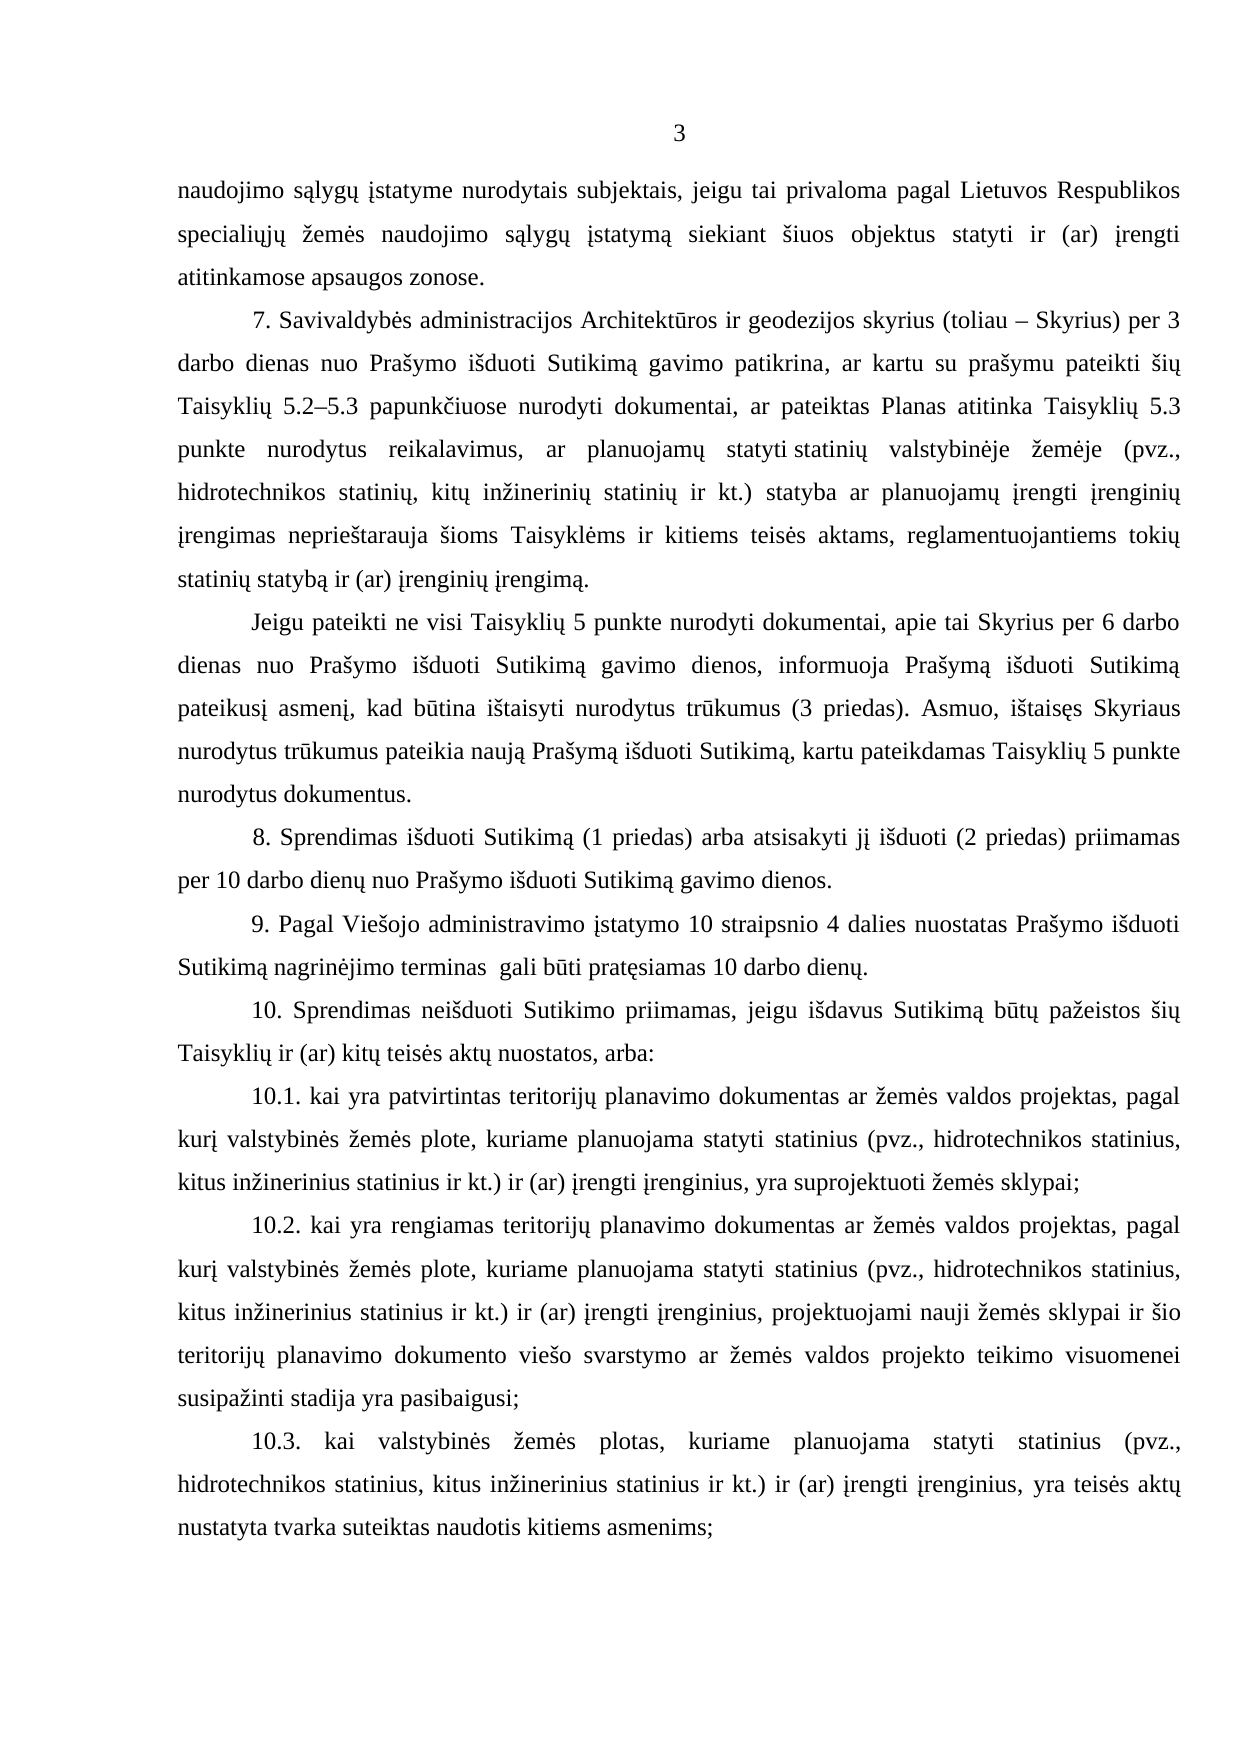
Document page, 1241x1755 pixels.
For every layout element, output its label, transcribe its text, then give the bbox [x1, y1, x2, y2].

text 9. Pagal Viešojo administravimo įstatymo 10 straipsnio 4 dalies nuostatas Prašymo išduoti Sutikimą nagrinėjimo terminas gali būti pratęsiamas 10 darbo dienų. [177, 909, 1181, 981]
text Jeigu pateikti ne visi Taisyklių 5 punkte nurodyti dokumentai, apie tai Skyrius per 6 darbo dienas nuo Prašymo išduoti Sutikimą gavimo dienos, informuoja Prašymą išduoti Sutikimą pateikusį asmenį, kad būtina ištaisyti nurodytus trūkumus (3 priedas). Asmuo, ištaisęs Skyriaus nurodytus trūkumus pateikia naują Prašymą išduoti Sutikimą, kartu pateikdamas Taisyklių 5 punkte nurodytus dokumentus. [177, 607, 1181, 808]
text 7. Savivaldybės administracijos Architektūros ir geodezijos skyrius (toliau – Skyrius) per 3 darbo dienas nuo Prašymo išduoti Sutikimą gavimo patikrina, ar kartu su prašymu pateikti šių Taisyklių 5.2–5.3 papunkčiuose nurodyti dokumentai, ar pateiktas Planas atitinka Taisyklių 5.3 punkte nurodytus reikalavimus, ar planuojamų statyti statinių valstybinėje žemėje (pvz., hidrotechnikos statinių, kitų inžinerinių statinių ir kt.) statyba ar planuojamų įrengti įrenginių įrengimas neprieštarauja šioms Taisyklėms ir kitiems teisės aktams, reglamentuojantiems tokių statinių statybą ir (ar) įrenginių įrengimą. [177, 305, 1181, 592]
text 10.2. kai yra rengiamas teritorijų planavimo dokumentas ar žemės valdos projektas, pagal kurį valstybinės žemės plote, kuriame planuojama statyti statinius (pvz., hidrotechnikos statinius, kitus inžinerinius statinius ir kt.) ir (ar) įrengti įrenginius, projektuojami nauji žemės sklypai ir šio teritorijų planavimo dokumento viešo svarstymo ar žemės valdos projekto teikimo visuomenei susipažinti stadija yra pasibaigusi; [177, 1211, 1181, 1412]
text 10.1. kai yra patvirtintas teritorijų planavimo dokumentas ar žemės valdos projektas, pagal kurį valstybinės žemės plote, kuriame planuojama statyti statinius (pvz., hidrotechnikos statinius, kitus inžinerinius statinius ir kt.) ir (ar) įrengti įrenginius, yra suprojektuoti žemės sklypai; [177, 1081, 1181, 1196]
text 10. Sprendimas neišduoti Sutikimo priimamas, jeigu išdavus Sutikimą būtų pažeistos šių Taisyklių ir (ar) kitų teisės aktų nuostatos, arba: [177, 995, 1181, 1067]
text 10.3. kai valstybinės žemės plotas, kuriame planuojama statyti statinius (pvz., hidrotechnikos statinius, kitus inžinerinius statinius ir kt.) ir (ar) įrengti įrenginius, yra teisės aktų nustatyta tvarka suteiktas naudotis kitiems asmenims; [177, 1426, 1181, 1541]
text naudojimo sąlygų įstatyme nurodytais subjektais, jeigu tai privaloma pagal Lietuvos Respublikos specialiųjų žemės naudojimo sąlygų įstatymą siekiant šiuos objektus statyti ir (ar) įrengti atitinkamose apsaugos zonose. [177, 176, 1181, 291]
text 8. Sprendimas išduoti Sutikimą (1 priedas) arba atsisakyti jį išduoti (2 priedas) priimamas per 10 darbo dienų nuo Prašymo išduoti Sutikimą gavimo dienos. [177, 822, 1181, 894]
